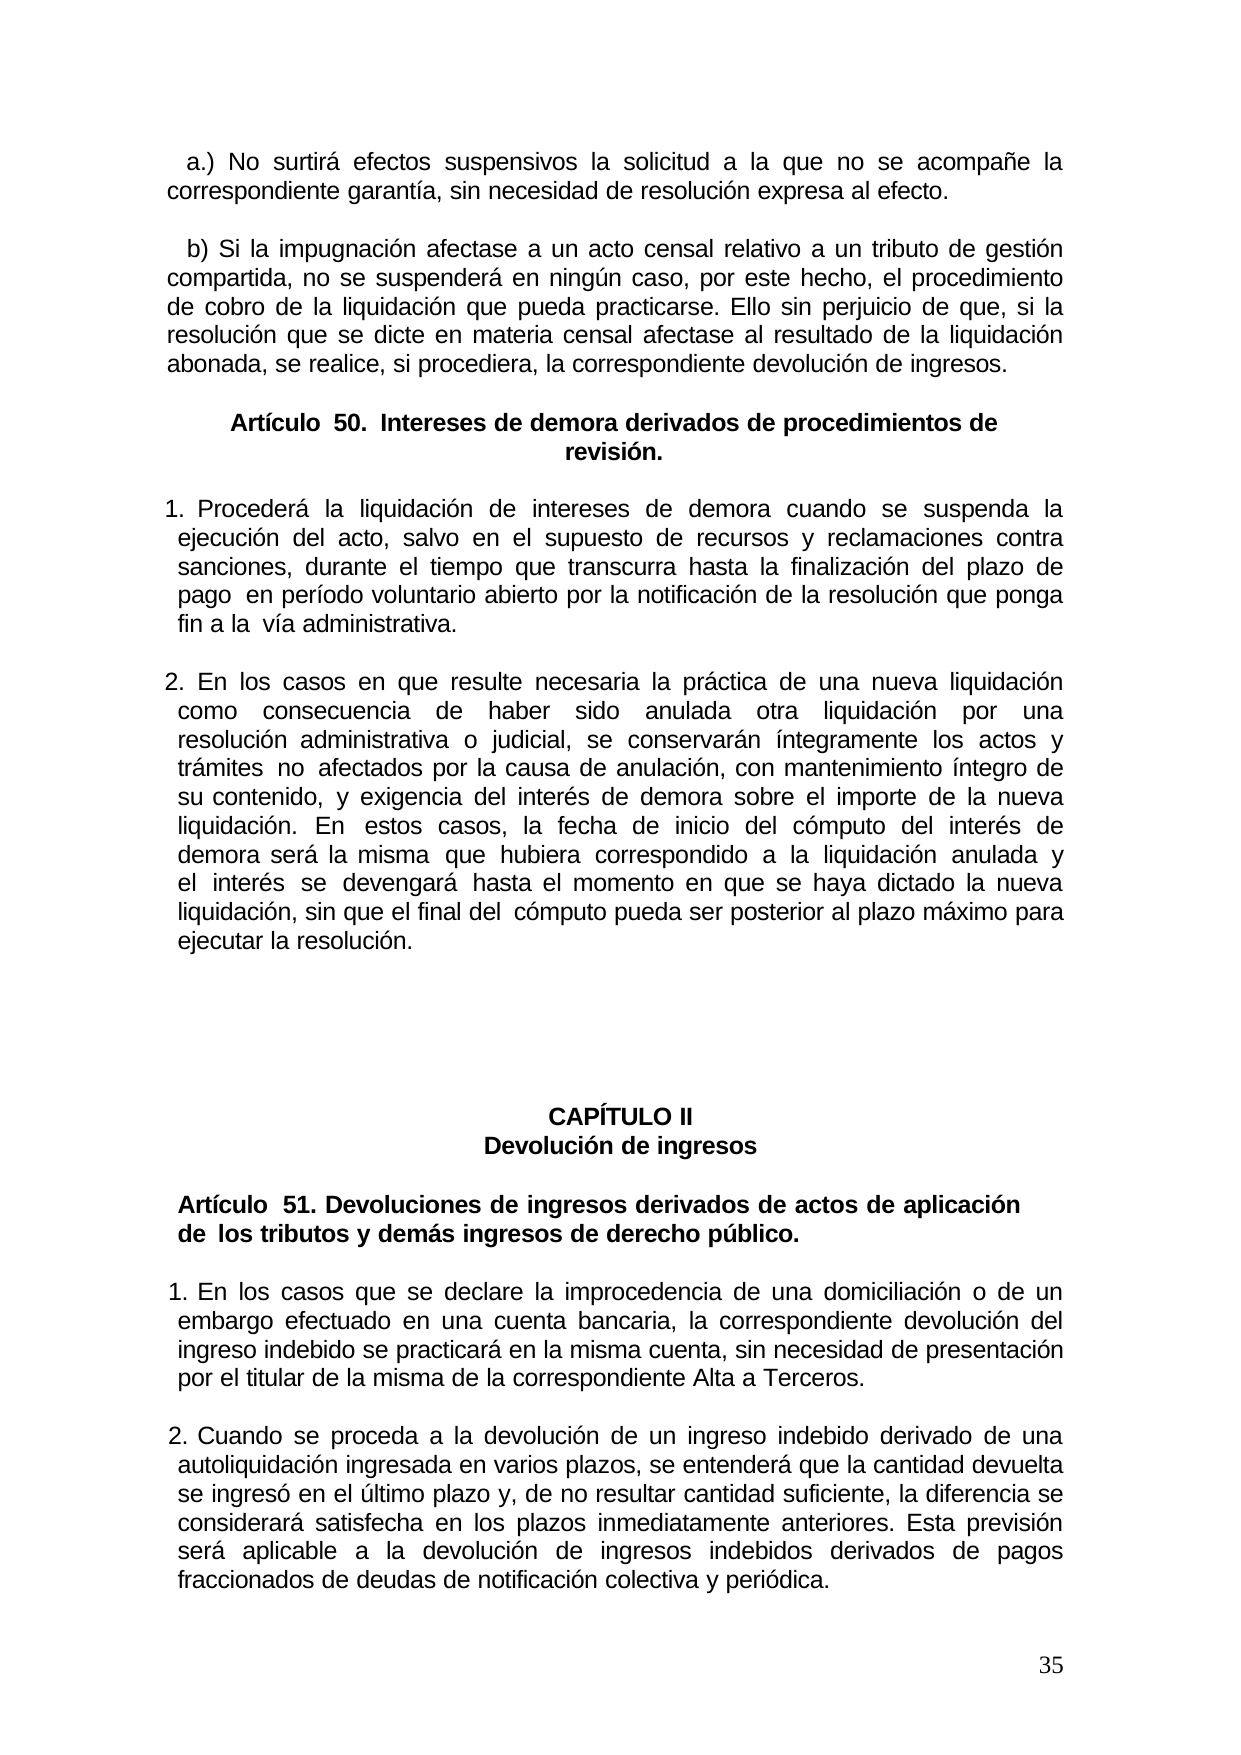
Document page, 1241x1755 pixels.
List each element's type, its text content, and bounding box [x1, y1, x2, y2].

list Procederá la liquidación de intereses de demora cuando se suspenda la ejecución del acto, salvo en el supuesto de recursos y reclamaciones contra sanciones, durante el tiempo que transcurra hasta la finalización del plazo de pago en período voluntario abierto por la notificación de la resolución que ponga fin a la vía administrativa. [167, 494, 1064, 638]
list En los casos en que resulte necesaria la práctica de una nueva liquidación como consecuencia de haber sido anulada otra liquidación por una resolución administrativa o judicial, se conservarán íntegramente los actos y trámites no afectados por la causa de anulación, con mantenimiento íntegro de su contenido, y exigencia del interés de demora sobre el importe de la nueva liquidación. En estos casos, la fecha de inicio del cómputo del interés de demora será la misma que hubiera correspondido a la liquidación anulada y el interés se devengará hasta el momento en que se haya dictado la nueva liquidación, sin que el final del cómputo pueda ser posterior al plazo máximo para ejecutar la resolución. [167, 667, 1064, 954]
list Cuando se proceda a la devolución de un ingreso indebido derivado de una autoliquidación ingresada en varios plazos, se entenderá que la cantidad devuelta se ingresó en el último plazo y, de no resultar cantidad suficiente, la diferencia se considerará satisfecha en los plazos inmediatamente anteriores. Esta previsión será aplicable a la devolución de ingresos indebidos derivados de pagos fraccionados de deudas de notificación colectiva y periódica. [167, 1421, 1064, 1594]
text Artículo 51. Devoluciones de ingresos derivados de actos de aplicación de los tributos y demás ingresos de derecho público. [177, 1190, 1057, 1248]
text b) Si la impugnación afectase a un acto censal relativo a un tributo de gestión compartida, no se suspenderá en ningún caso, por este hecho, el procedimiento de cobro de la liquidación que pueda practicarse. Ello sin perjuicio de que, si la resolución que se dicte en materia censal afectase al resultado de la liquidación abonada, se realice, si procediera, la correspondiente devolución de ingresos. [167, 234, 1064, 378]
text Devolución de ingresos [180, 1131, 1061, 1160]
subtitle CAPÍTULO II [180, 1102, 1061, 1131]
list En los casos que se declare la improcedencia de una domiciliación o de un embargo efectuado en una cuenta bancaria, la correspondiente devolución del ingreso indebido se practicará en la misma cuenta, sin necesidad de presentación por el titular de la misma de la correspondiente Alta a Terceros. [167, 1277, 1064, 1392]
subtitle Artículo 50. Intereses de demora derivados de procedimientos de revisión. [180, 408, 1048, 465]
text a.) No surtirá efectos suspensivos la solicitud a la que no se acompañe la correspondiente garantía, sin necesidad de resolución expresa al efecto. [167, 147, 1064, 205]
